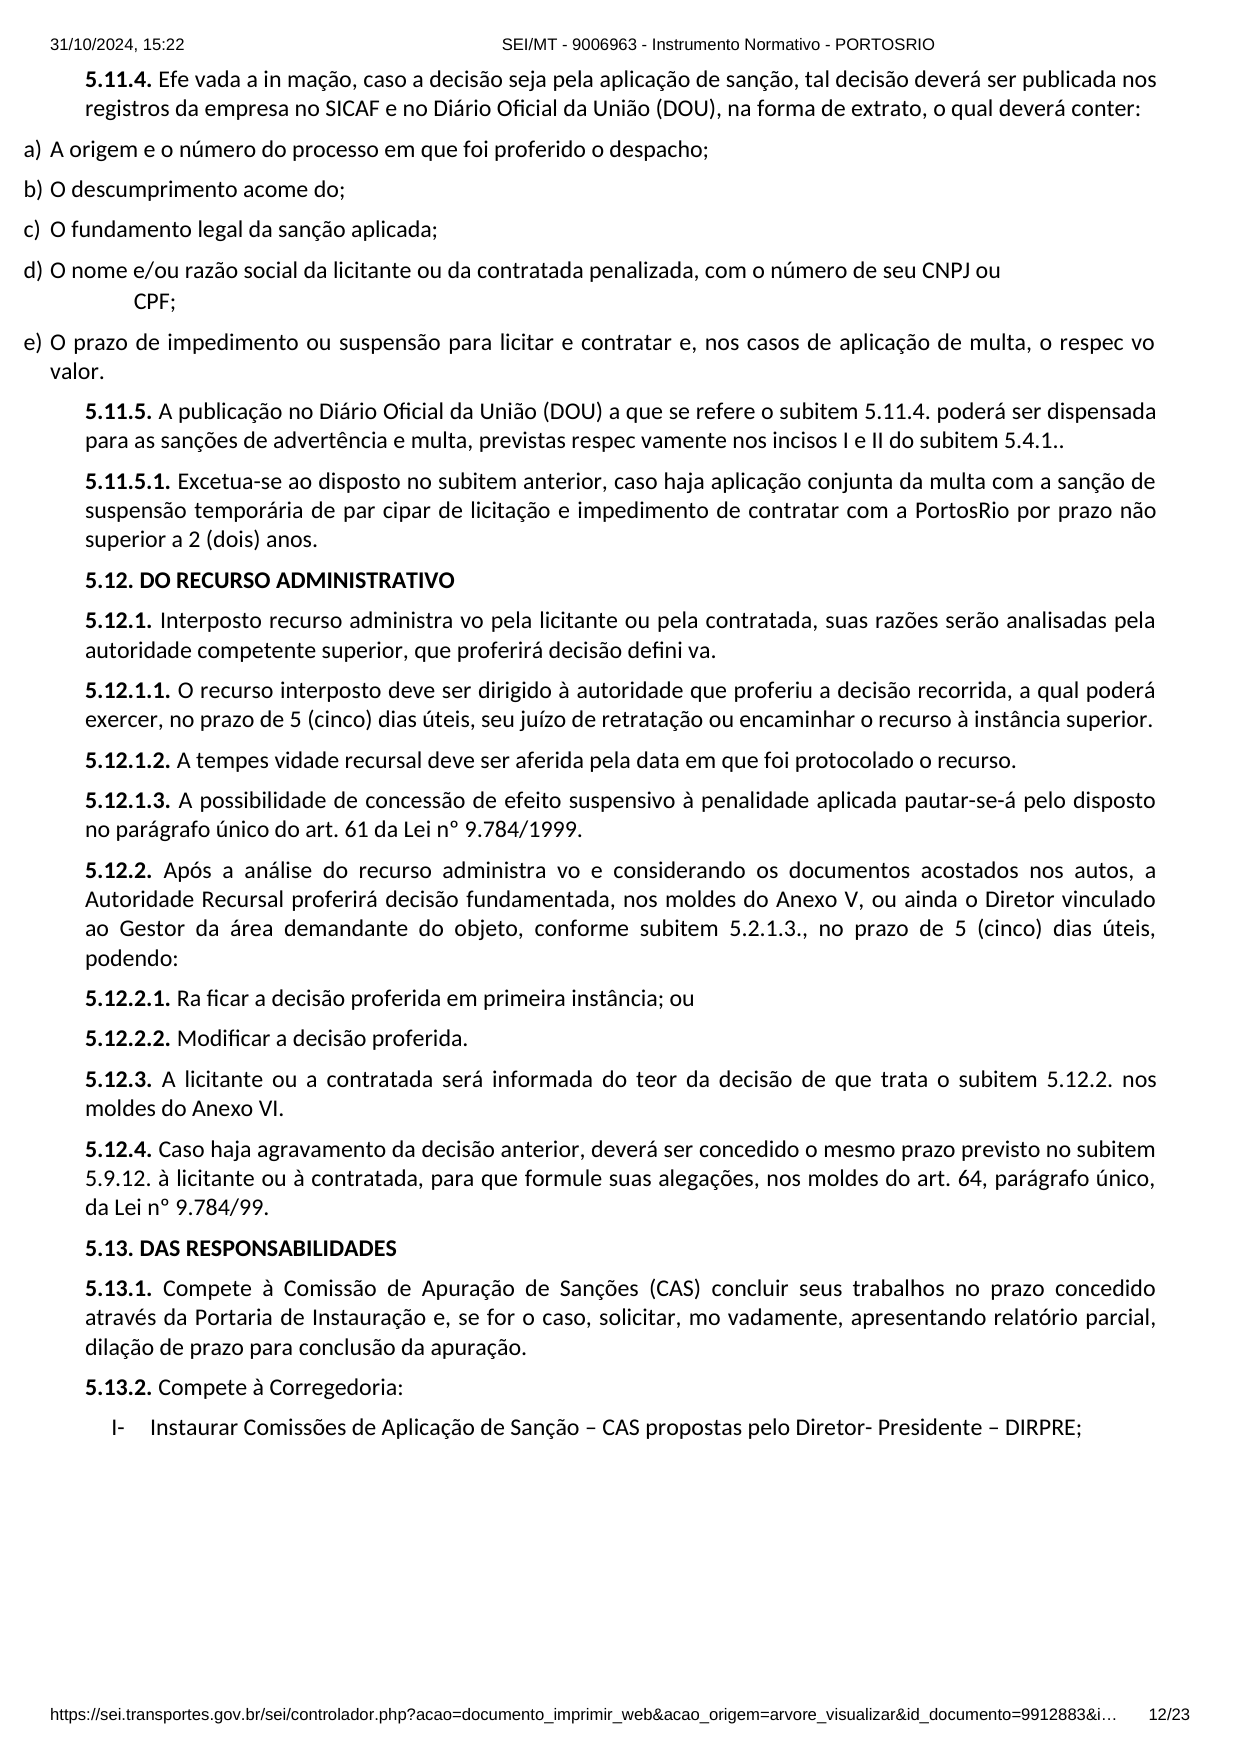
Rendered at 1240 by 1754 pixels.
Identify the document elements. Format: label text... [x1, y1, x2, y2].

list O descumprimento acome do; [23, 174, 1158, 203]
text 5.11.4. Efe vada a in mação, caso a decisão seja pela aplicação de sanção, tal decisão deverá ser publicada nos registros da empresa no SICAF e no Diário Oficial da União (DOU), na forma de extrato, o qual deverá conter: [85, 64, 1158, 122]
text 5.12.1.1. O recurso interposto deve ser dirigido à autoridade que proferiu a decisão recorrida, a qual poderá exercer, no prazo de 5 (cinco) dias úteis, seu juízo de retratação ou encaminhar o recurso à instância superior. [85, 675, 1158, 734]
text 5.12.4. Caso haja agravamento da decisão anterior, deverá ser concedido o mesmo prazo previsto no subitem 5.9.12. à licitante ou à contratada, para que formule suas alegações, nos moldes do art. 64, parágrafo único, da Lei nº 9.784/99. [85, 1134, 1158, 1221]
text 5.12.2. Após a análise do recurso administra vo e considerando os documentos acostados nos autos, a Autoridade Recursal proferirá decisão fundamentada, nos moldes do Anexo V, ou ainda o Diretor vinculado ao Gestor da área demandante do objeto, conforme subitem 5.2.1.3., no prazo de 5 (cinco) dias úteis, podendo: [85, 855, 1158, 972]
text CPF; [133, 286, 1158, 315]
subtitle 5.13. DAS RESPONSABILIDADES [85, 1233, 1158, 1262]
text 5.13.1. Compete à Comissão de Apuração de Sanções (CAS) concluir seus trabalhos no prazo concedido através da Portaria de Instauração e, se for o caso, solicitar, mo vadamente, apresentando relatório parcial, dilação de prazo para conclusão da apuração. [85, 1273, 1158, 1361]
list Instaurar Comissões de Aplicação de Sanção – CAS propostas pelo Diretor- Presidente – DIRPRE; [111, 1412, 1158, 1442]
list A origem e o número do processo em que foi proferido o despacho; [23, 134, 1158, 163]
text 5.12.3. A licitante ou a contratada será informada do teor da decisão de que trata o subitem 5.12.2. nos moldes do Anexo VI. [85, 1064, 1158, 1122]
text 5.13.2. Compete à Corregedoria: [85, 1372, 1158, 1401]
list O fundamento legal da sanção aplicada; [23, 214, 1158, 244]
text 5.12.1. Interposto recurso administra vo pela licitante ou pela contratada, suas razões serão analisadas pela autoridade competente superior, que proferirá decisão defini va. [85, 605, 1158, 664]
list O prazo de impedimento ou suspensão para licitar e contratar e, nos casos de aplicação de multa, o respec vo valor. [23, 327, 1158, 385]
text 5.11.5.1. Excetua-se ao disposto no subitem anterior, caso haja aplicação conjunta da multa com a sanção de suspensão temporária de par cipar de licitação e impedimento de contratar com a PortosRio por prazo não superior a 2 (dois) anos. [85, 466, 1158, 554]
text 5.12.1.3. A possibilidade de concessão de efeito suspensivo à penalidade aplicada pautar-se-á pelo disposto no parágrafo único do art. 61 da Lei nº 9.784/1999. [85, 785, 1158, 844]
text 5.11.5. A publicação no Diário Oficial da União (DOU) a que se refere o subitem 5.11.4. poderá ser dispensada para as sanções de advertência e multa, previstas respec vamente nos incisos I e II do subitem 5.4.1.. [85, 396, 1158, 455]
text 5.12.2.2. Modificar a decisão proferida. [85, 1023, 1158, 1053]
text 5.12.2.1. Ra ficar a decisão proferida em primeira instância; ou [85, 983, 1158, 1012]
list O nome e/ou razão social da licitante ou da contratada penalizada, com o número de seu CNPJ ou [23, 255, 1158, 284]
subtitle 5.12. DO RECURSO ADMINISTRATIVO [85, 565, 1158, 594]
text 5.12.1.2. A tempes vidade recursal deve ser aferida pela data em que foi protocolado o recurso. [85, 745, 1158, 774]
